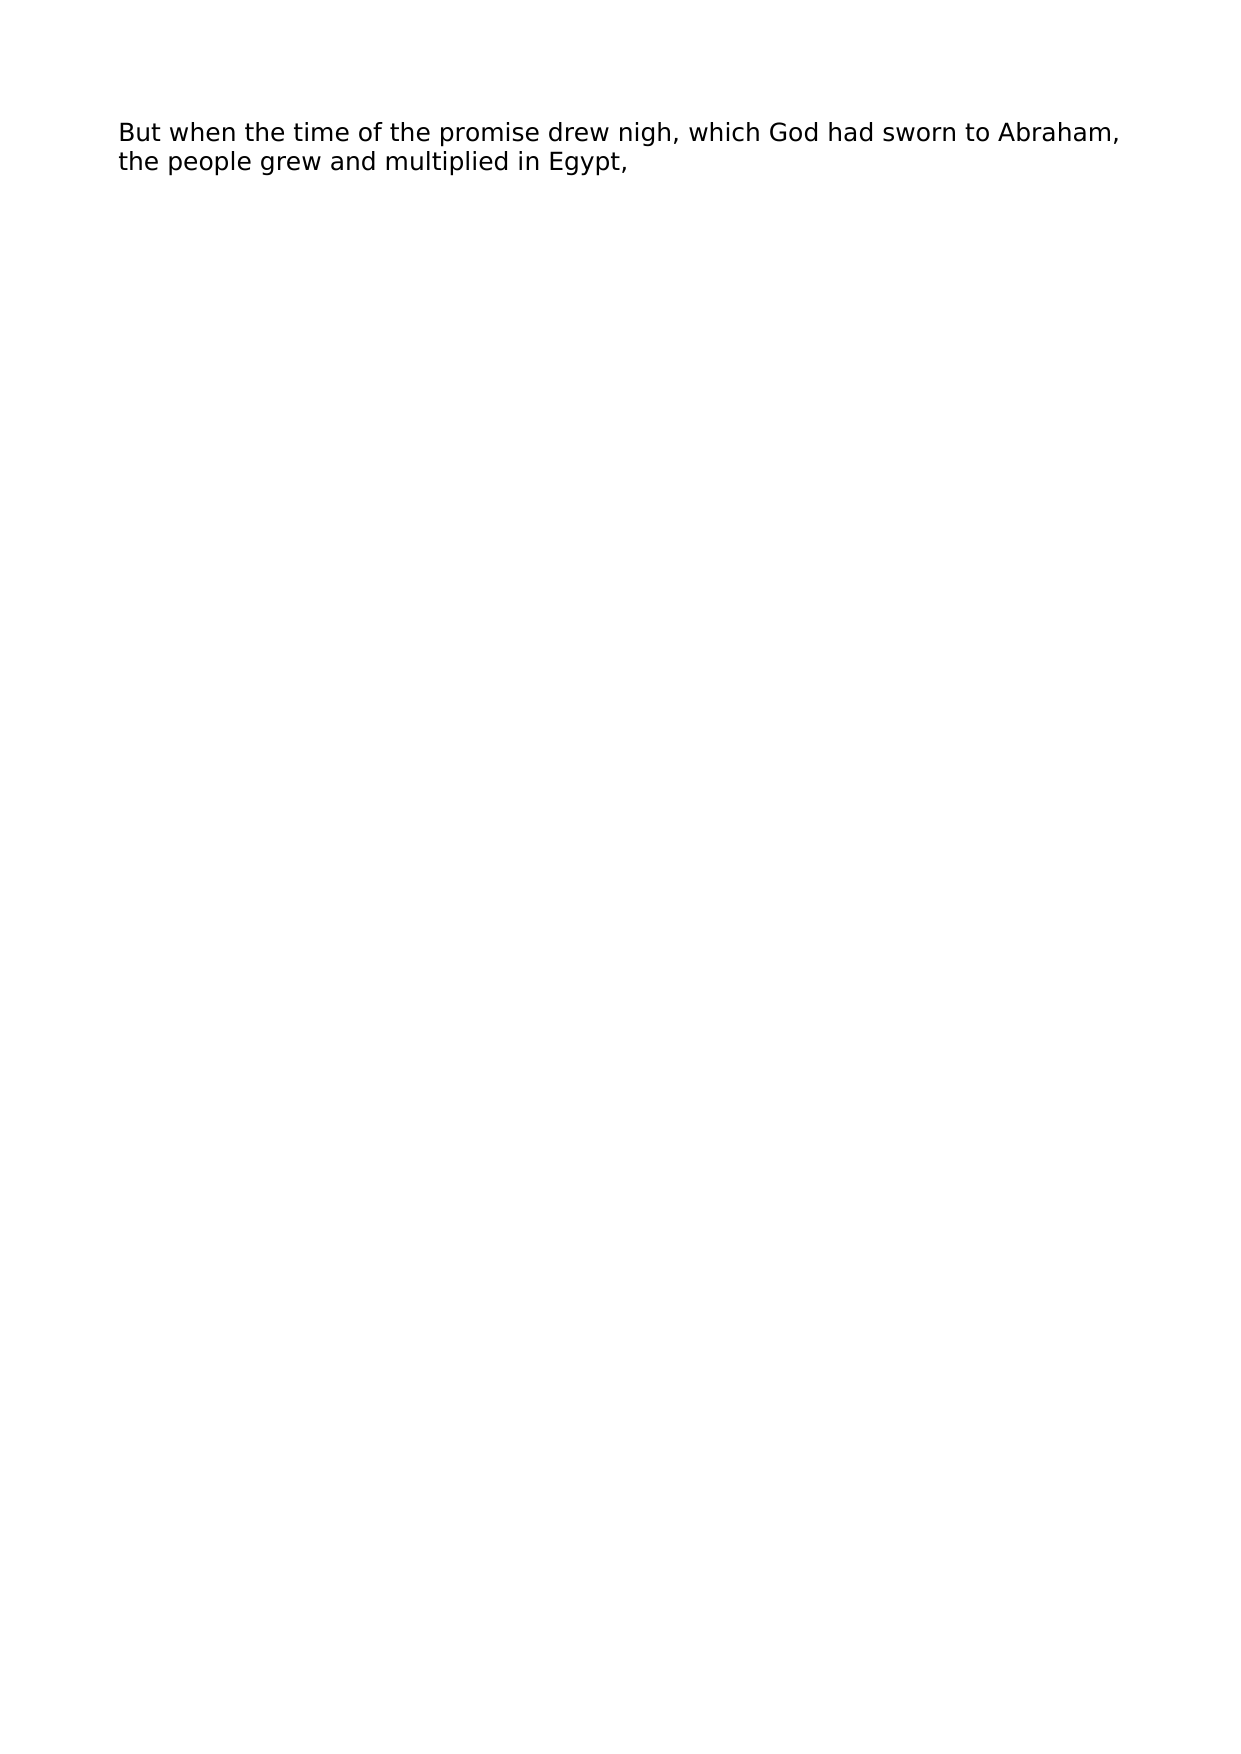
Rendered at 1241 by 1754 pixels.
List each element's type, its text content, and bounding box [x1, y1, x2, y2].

text But when the time of the promise drew nigh, which God had sworn to Abraham, the people grew and multiplied in Egypt, [118, 118, 1122, 176]
